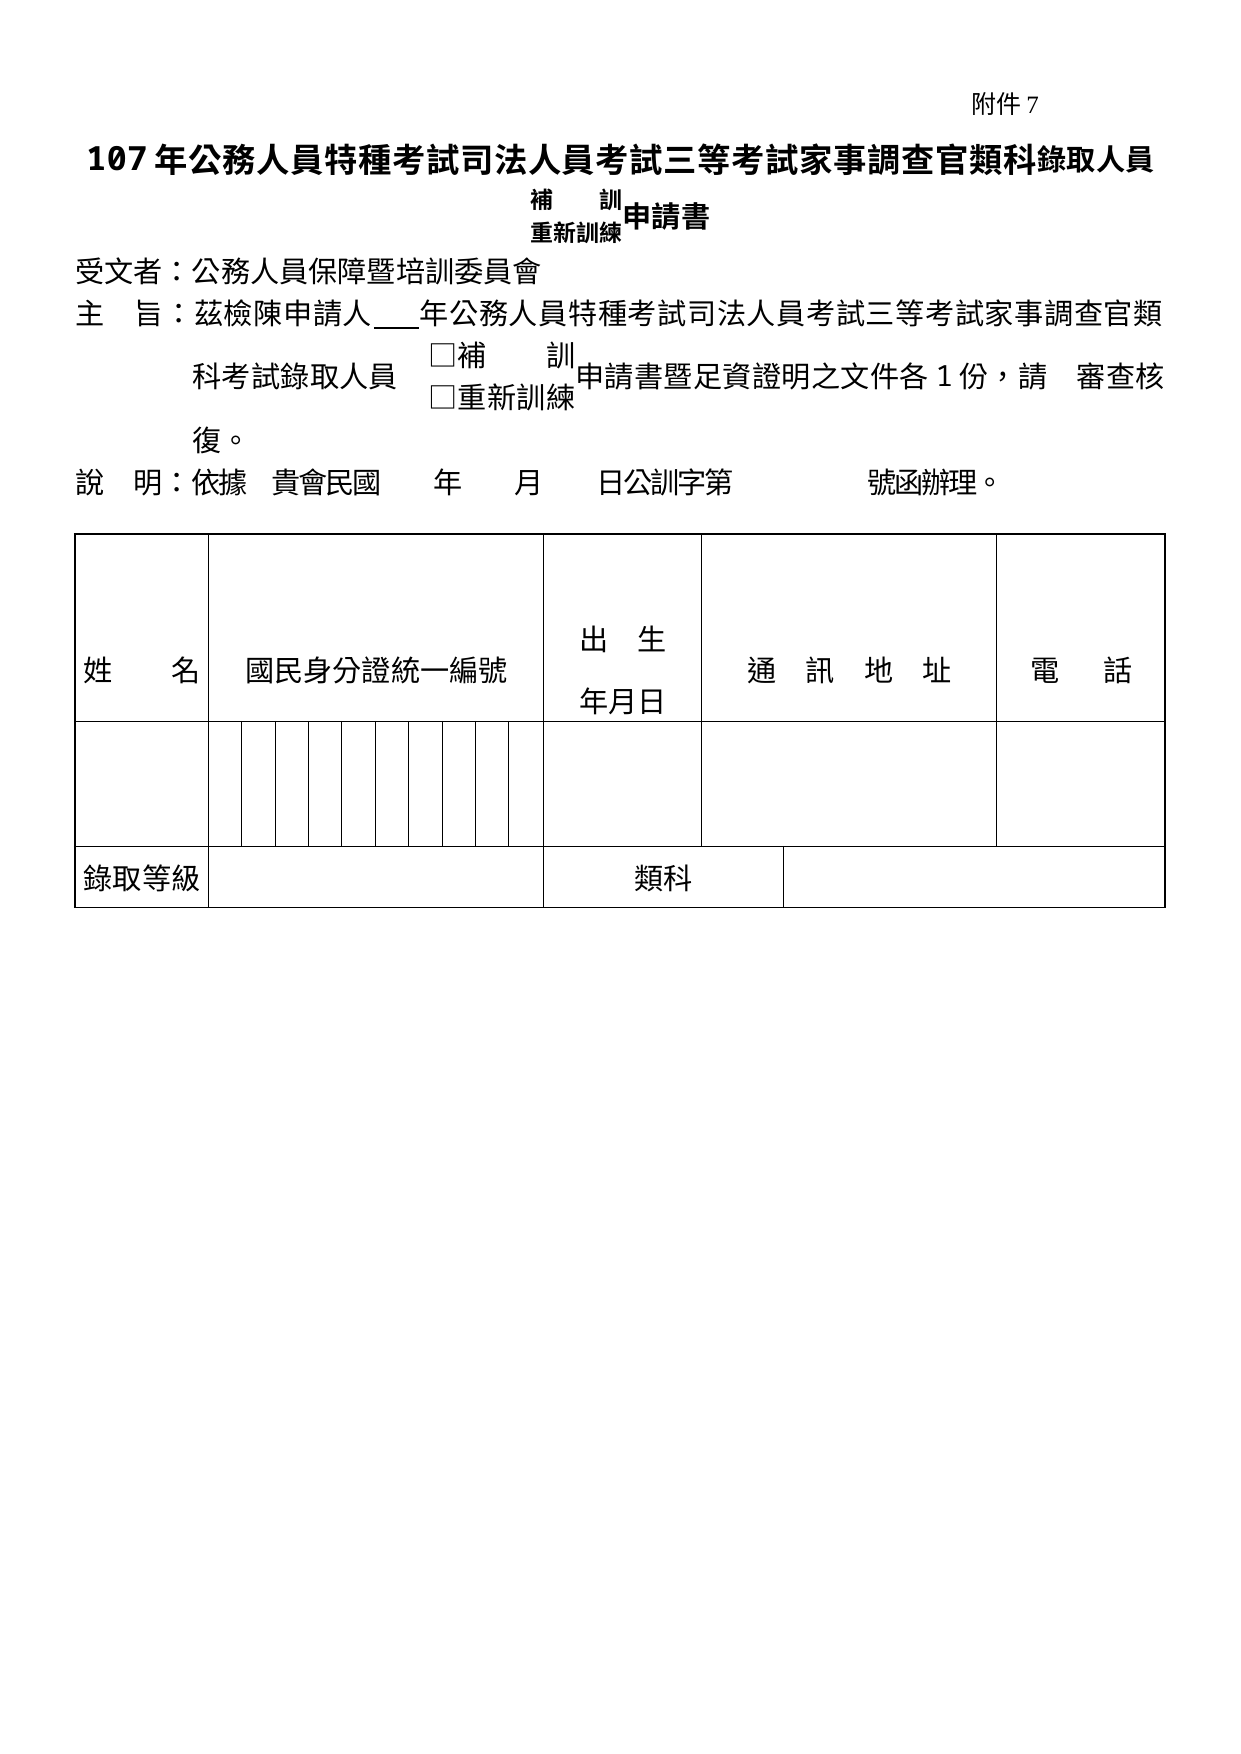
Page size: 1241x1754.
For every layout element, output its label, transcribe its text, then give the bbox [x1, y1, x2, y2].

table_cell [242, 722, 275, 846]
text 附件7 [971, 84, 1054, 121]
table_cell [443, 722, 475, 846]
table_cell [276, 722, 308, 846]
table_cell [702, 722, 996, 846]
table_header 國民身分證統一編號 [209, 535, 543, 721]
table_cell 錄取等級 [76, 847, 208, 907]
table_cell [76, 722, 208, 846]
table_header 出 生 年月日 [544, 535, 701, 721]
text 主 旨：茲檢陳申請人 年公務人員特種考試司法人員考試三等考試家事調查官類科考試錄取人員 □補 訓□重新訓練申請書暨足資證明之文件各1份，請 審查核復。 [75, 290, 1165, 459]
table_cell [997, 722, 1164, 846]
table_cell [544, 722, 701, 846]
table_cell [209, 722, 241, 846]
table_header 姓 名 [76, 535, 208, 721]
table_cell [376, 722, 408, 846]
table_cell [476, 722, 508, 846]
table_cell [509, 722, 543, 846]
table_cell [784, 847, 1164, 907]
table_cell 類科 [544, 847, 783, 907]
table_cell [309, 722, 341, 846]
table_header 電 話 [997, 535, 1164, 721]
table_cell [209, 847, 543, 907]
text 說 明：依據 貴會民國 年 月 日公訓字第 號函辦理。 [75, 459, 1165, 502]
text 107年公務人員特種考試司法人員考試三等考試家事調查官類科錄取人員補 訓重新訓練申請書 [75, 77, 1165, 248]
table_cell [409, 722, 442, 846]
table_header 通 訊 地 址 [702, 535, 996, 721]
table_cell [342, 722, 375, 846]
text 受文者：公務人員保障暨培訓委員會 [75, 248, 1165, 290]
